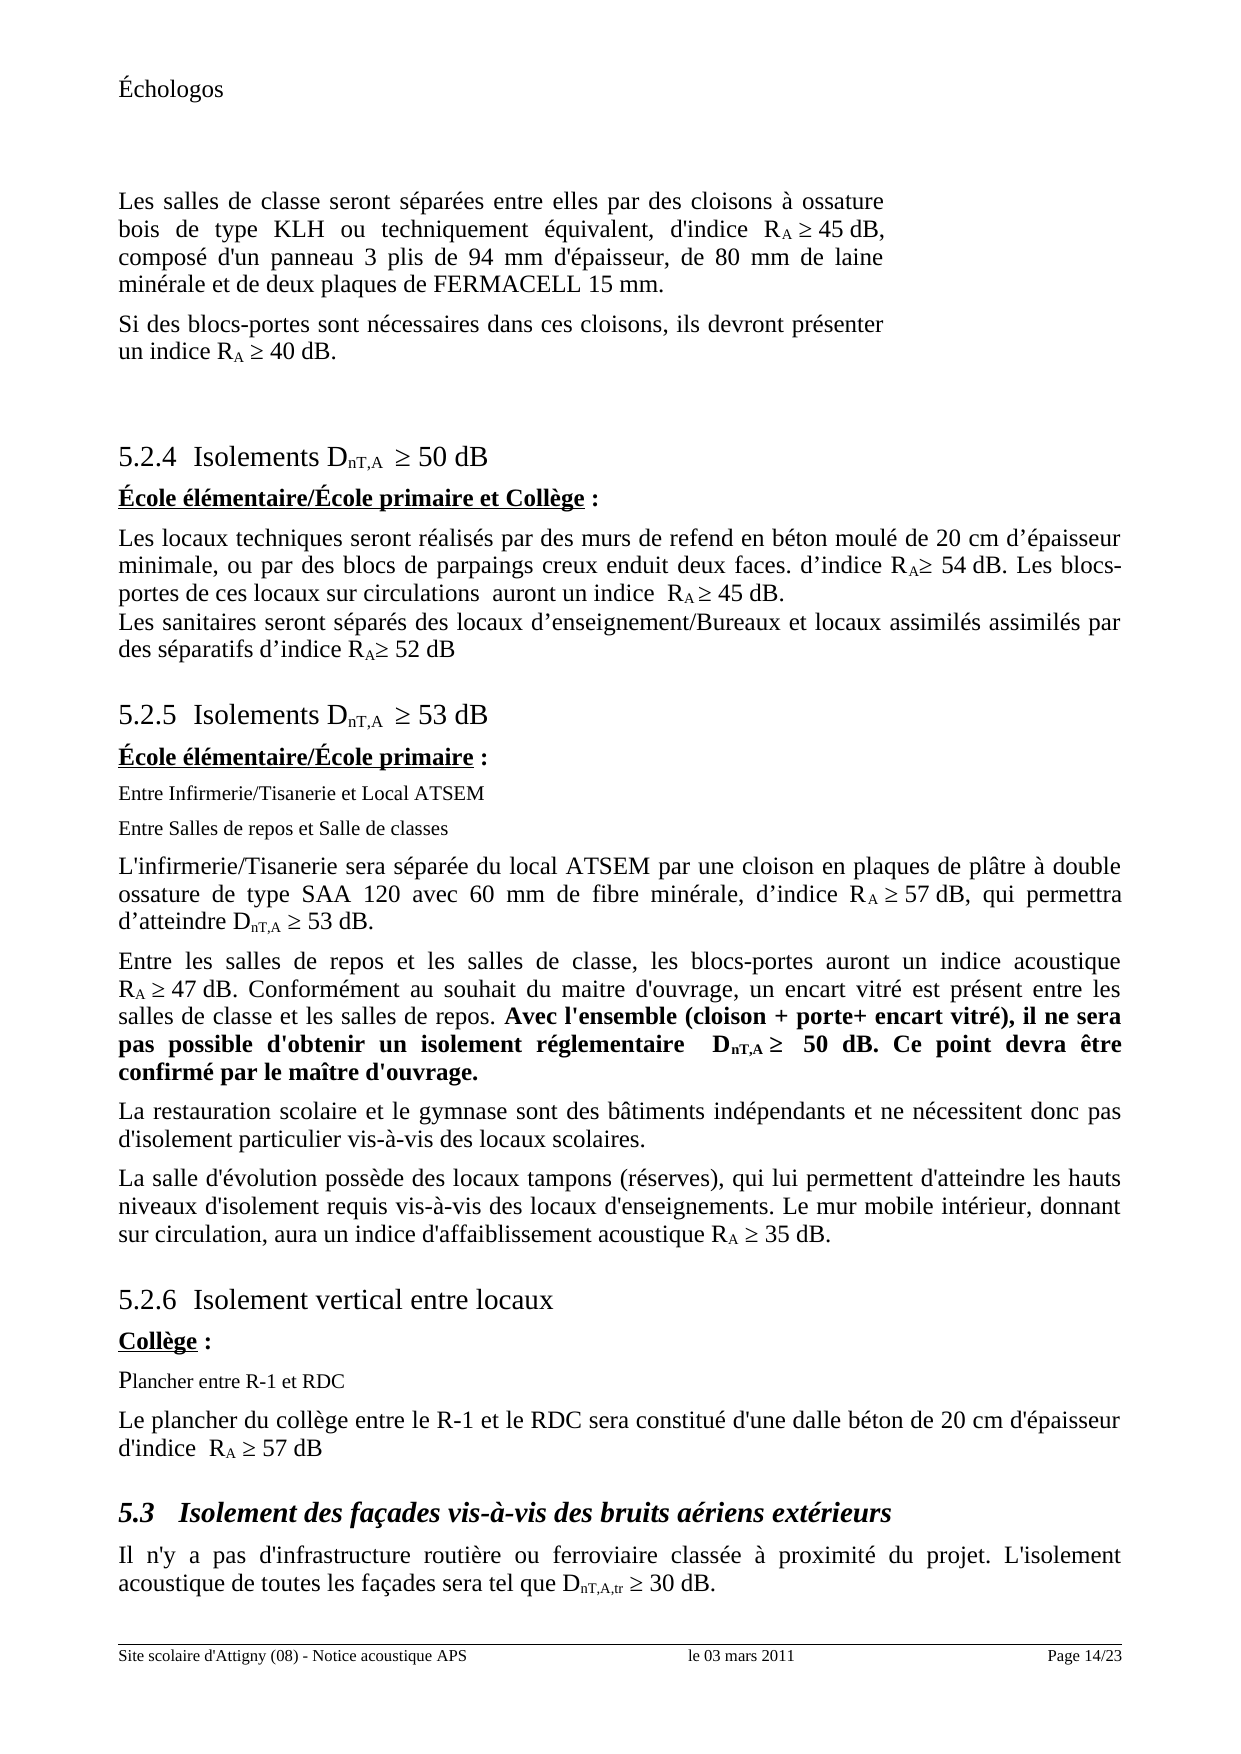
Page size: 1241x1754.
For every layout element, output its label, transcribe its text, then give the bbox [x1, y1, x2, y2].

text École élémentaire/École primaire : [118, 743, 1122, 771]
subtitle Isolement des façades vis-à-vis des bruits aériens extérieurs [118, 1497, 1122, 1529]
text Les sanitaires seront séparés des locaux d’enseignement/Bureaux et locaux assimilés assimilés par des séparatifs d’indice RA≥ 52 dB [118, 608, 1122, 663]
text La restauration scolaire et le gymnase sont des bâtiments indépendants et ne nécessitent donc pas d'isolement particulier vis-à-vis des locaux scolaires. [118, 1097, 1122, 1153]
text Entre Salles de repos et Salle de classes [118, 817, 1122, 840]
text Entre Infirmerie/Tisanerie et Local ATSEM [118, 782, 1122, 805]
text Les locaux techniques seront réalisés par des murs de refend en béton moulé de 20 cm d’épaisseur minimale, ou par des blocs de parpaings creux enduit deux faces. d’indice RA≥ 54 dB. Les blocs-portes de ces locaux sur circulations auront un indice RA ≥ 45 dB. [118, 524, 1122, 607]
text Entre les salles de repos et les salles de classe, les blocs-portes auront un indice acoustique RA ≥ 47 dB. Conformément au souhait du maitre d'ouvrage, un encart vitré est présent entre les salles de classe et les salles de repos. Avec l'ensemble (cloison + porte+ encart vitré), il ne sera pas possible d'obtenir un isolement réglementaire DnT,A ≥ 50 dB. Ce point devra être confirmé par le maître d'ouvrage. [118, 947, 1122, 1086]
subtitle Isolements DnT,A ≥ 53 dB [118, 699, 1122, 731]
text Si des blocs-portes sont nécessaires dans ces cloisons, ils devront présenter un indice RA ≥ 40 dB. [118, 310, 885, 365]
subtitle Isolement vertical entre locaux [118, 1283, 1122, 1315]
text Plancher entre R-1 et RDC [118, 1367, 1122, 1394]
text Collège : [118, 1327, 1122, 1355]
subtitle Isolements DnT,A ≥ 50 dB [118, 440, 1122, 472]
text La salle d'évolution possède des locaux tampons (réserves), qui lui permettent d'atteindre les hauts niveaux d'isolement requis vis-à-vis des locaux d'enseignements. Le mur mobile intérieur, donnant sur circulation, aura un indice d'affaiblissement acoustique RA ≥ 35 dB. [118, 1164, 1122, 1248]
text Il n'y a pas d'infrastructure routière ou ferroviaire classée à proximité du projet. L'isolement acoustique de toutes les façades sera tel que DnT,A,tr ≥ 30 dB. [118, 1541, 1122, 1596]
text École élémentaire/École primaire et Collège : [118, 484, 1122, 512]
text Les salles de classe seront séparées entre elles par des cloisons à ossature bois de type KLH ou techniquement équivalent, d'indice RA ≥ 45 dB, composé d'un panneau 3 plis de 94 mm d'épaisseur, de 80 mm de laine minérale et de deux plaques de FERMACELL 15 mm. [118, 187, 885, 298]
text Le plancher du collège entre le R-1 et le RDC sera constitué d'une dalle béton de 20 cm d'épaisseur d'indice RA ≥ 57 dB [118, 1406, 1122, 1461]
text L'infirmerie/Tisanerie sera séparée du local ATSEM par une cloison en plaques de plâtre à double ossature de type SAA 120 avec 60 mm de fibre minérale, d’indice RA ≥ 57 dB, qui permettra d’atteindre DnT,A ≥ 53 dB. [118, 852, 1122, 935]
